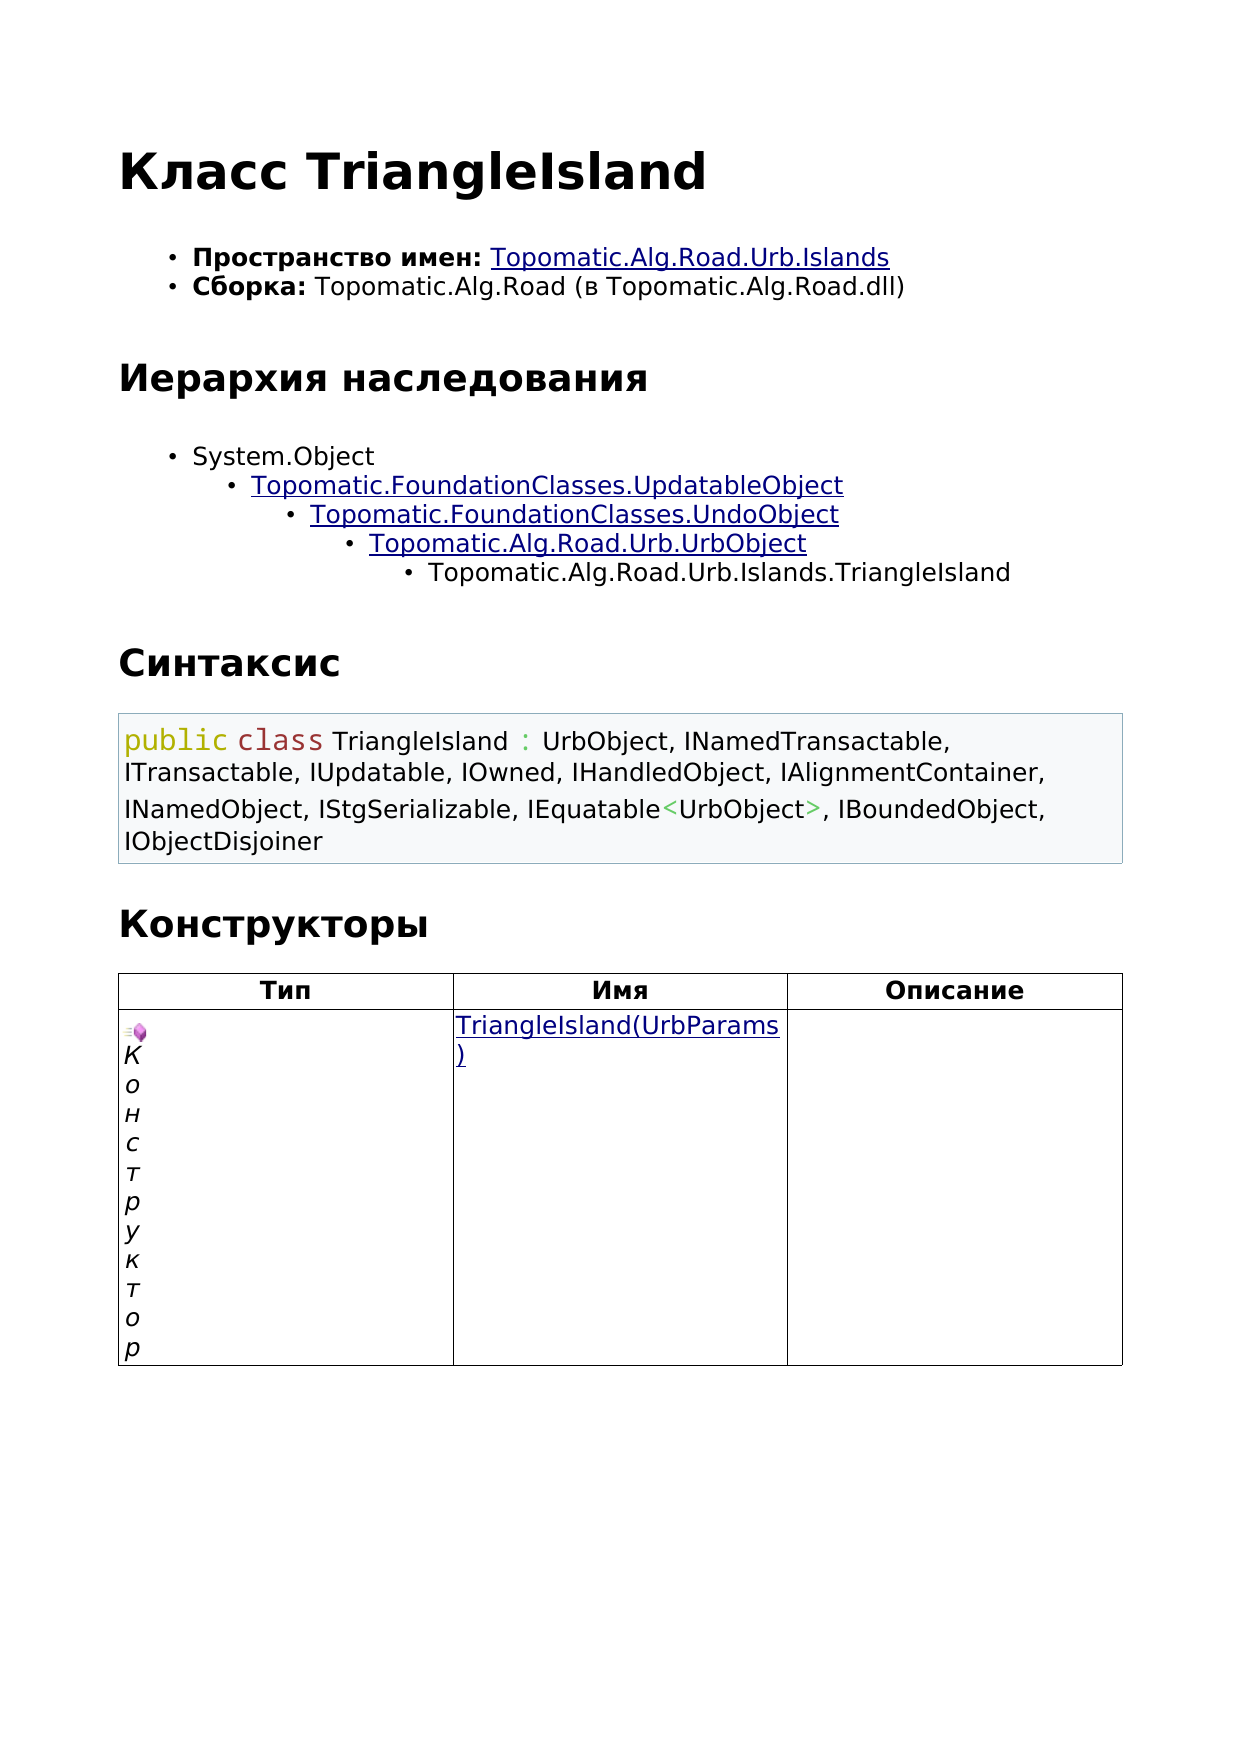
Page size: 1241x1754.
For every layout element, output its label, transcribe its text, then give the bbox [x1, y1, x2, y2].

table_cell [788, 1010, 1122, 1365]
table_header Тип [119, 974, 453, 1008]
table_header Имя [454, 974, 787, 1008]
list Сборка: Topomatic.Alg.Road (в Topomatic.Alg.Road.dll) [177, 272, 1122, 302]
picture [121, 1023, 147, 1042]
list Пространство имен: Topomatic.Alg.Road.Urb.Islands [177, 243, 1122, 272]
table_cell [119, 1010, 453, 1365]
table_header public class TriangleIsland : UrbObject, INamedTransactable, ITransactable, IUpdatable, IOwned, IHandledObject, IAlignmentContainer, INamedObject, IStgSerializable, IEquatable<UrbObject>, IBoundedObject, IObjectDisjoiner [119, 714, 1122, 862]
table_cell TriangleIsland(UrbParams) [454, 1010, 787, 1365]
list System.Object [177, 442, 1122, 471]
subtitle Класс TriangleIsland [118, 143, 1122, 201]
list Topomatic.Alg.Road.Urb.Islands.TriangleIsland [413, 558, 1122, 588]
list Topomatic.Alg.Road.Urb.UrbObject [354, 529, 1122, 558]
subtitle Иерархия наследования [118, 356, 1122, 400]
list Topomatic.FoundationClasses.UndoObject [295, 500, 1122, 529]
table_header Описание [788, 974, 1122, 1008]
subtitle Конструкторы [118, 902, 1122, 946]
subtitle Синтаксис [118, 642, 1122, 686]
list Topomatic.FoundationClasses.UpdatableObject [236, 471, 1122, 500]
